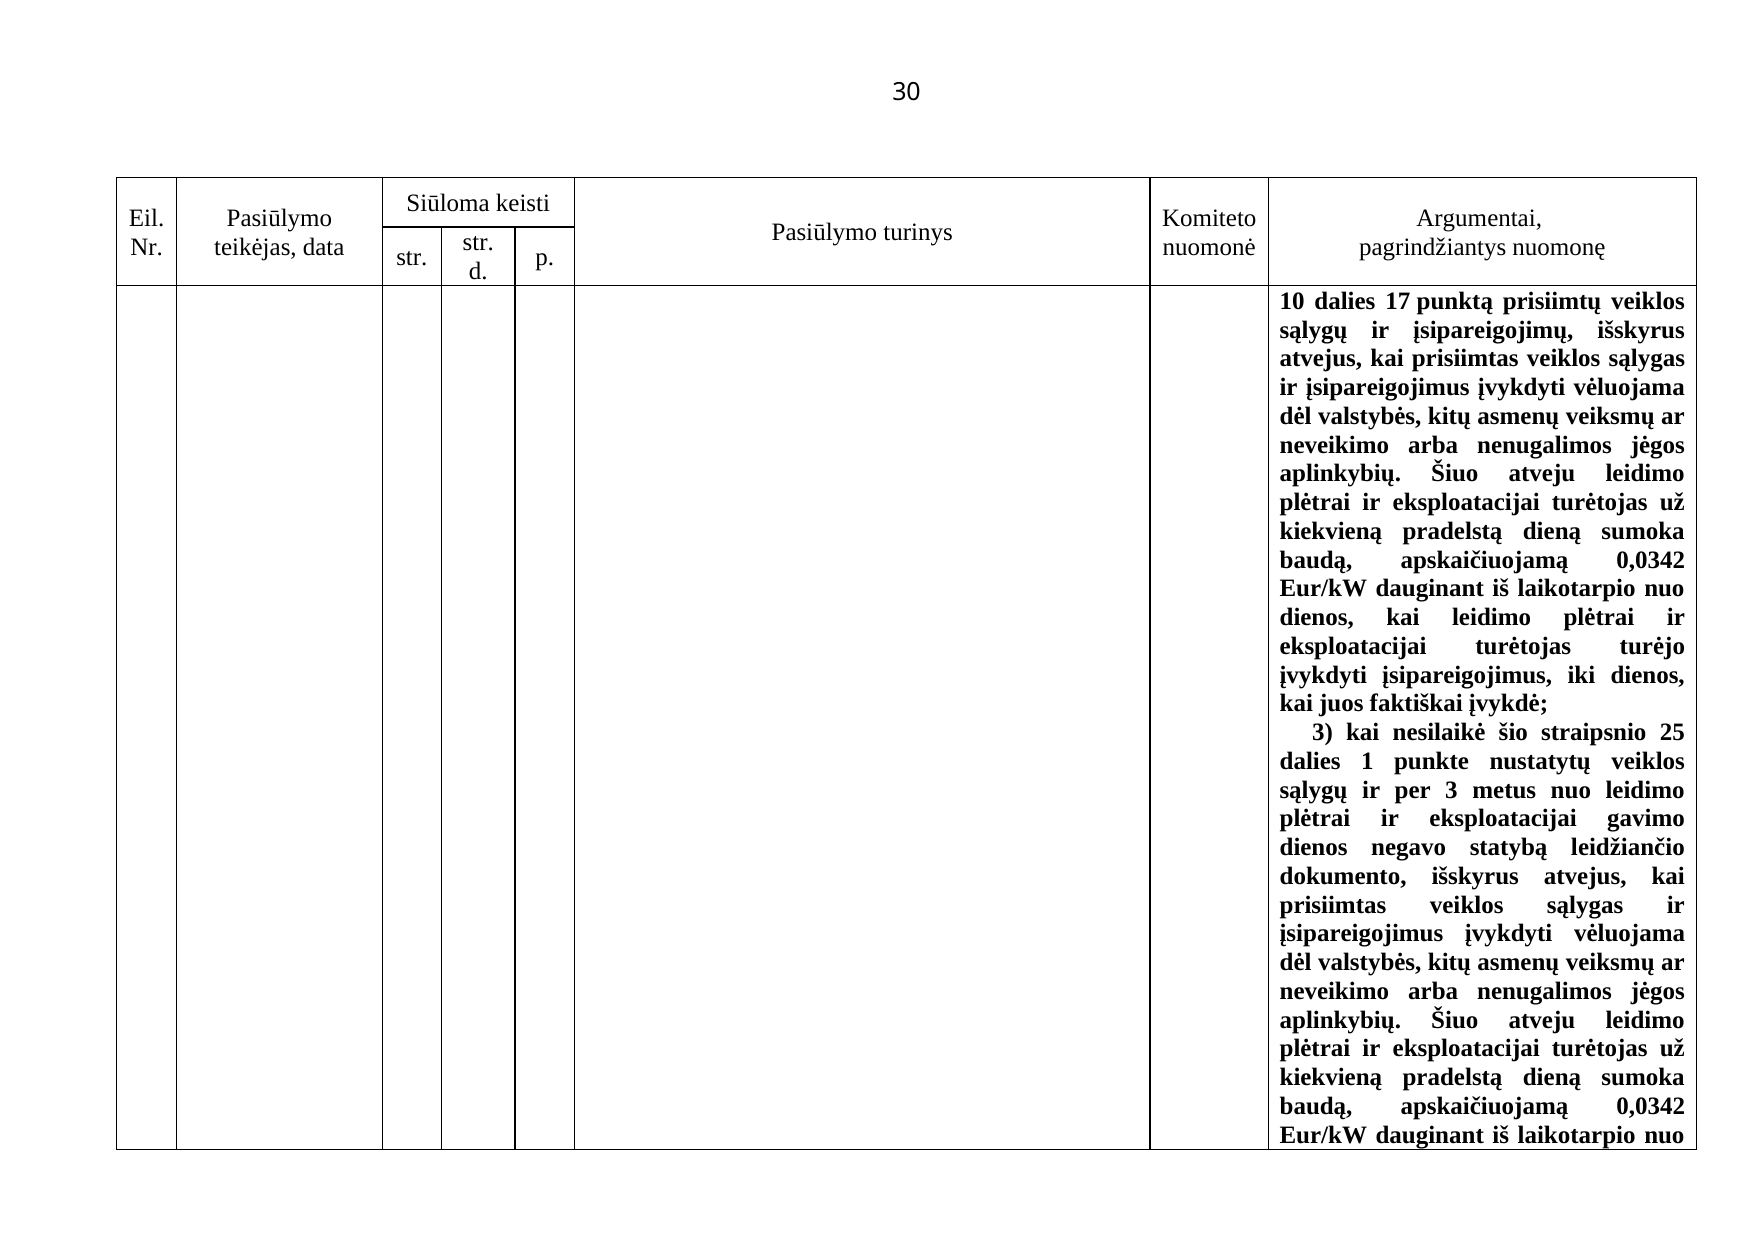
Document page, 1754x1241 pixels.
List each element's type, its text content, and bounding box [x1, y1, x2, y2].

table_cell [177, 286, 382, 1148]
table_header Argumentai, pagrindžiantys nuomonę [1269, 178, 1696, 285]
table_header Pasiūlymo turinys [575, 178, 1149, 285]
table_cell [383, 286, 441, 1148]
table_cell [117, 286, 176, 1148]
table_cell str. [383, 228, 441, 285]
table_cell p. [516, 228, 574, 285]
table_cell [1151, 286, 1268, 1148]
table_header Komiteto nuomonė [1151, 178, 1268, 285]
table_header Siūloma keisti [383, 178, 574, 226]
table_cell [442, 286, 514, 1148]
table_cell [575, 286, 1149, 1148]
table_cell str. d. [442, 228, 514, 285]
table_cell 10 dalies 17 punktą prisiimtų veiklos sąlygų ir įsipareigojimų, išskyrus atvejus, kai prisiimtas veiklos sąlygas ir įsipareigojimus įvykdyti vėluojama dėl valstybės, kitų asmenų veiksmų ar neveikimo arba nenugalimos jėgos aplinkybių. Šiuo atveju leidimo plėtrai ir eksploatacijai turėtojas už kiekvieną pradelstą dieną sumoka baudą, apskaičiuojamą 0,0342 Eur/kW dauginant iš laikotarpio nuo dienos, kai leidimo plėtrai ir eksploatacijai turėtojas turėjo įvykdyti įsipareigojimus, iki dienos, kai juos faktiškai įvykdė; 3) kai nesilaikė šio straipsnio 25 dalies 1 punkte nustatytų veiklos sąlygų ir per 3 metus nuo leidimo plėtrai ir eksploatacijai gavimo dienos negavo statybą leidžiančio dokumento, išskyrus atvejus, kai prisiimtas veiklos sąlygas ir įsipareigojimus įvykdyti vėluojama dėl valstybės, kitų asmenų veiksmų ar neveikimo arba nenugalimos jėgos aplinkybių. Šiuo atveju leidimo plėtrai ir eksploatacijai turėtojas už kiekvieną pradelstą dieną sumoka baudą, apskaičiuojamą 0,0342 Eur/kW dauginant iš laikotarpio nuo [1269, 286, 1696, 1148]
table_header Pasiūlymo teikėjas, data [177, 178, 382, 285]
table_cell [516, 286, 574, 1148]
table_header Eil. Nr. [117, 178, 176, 285]
